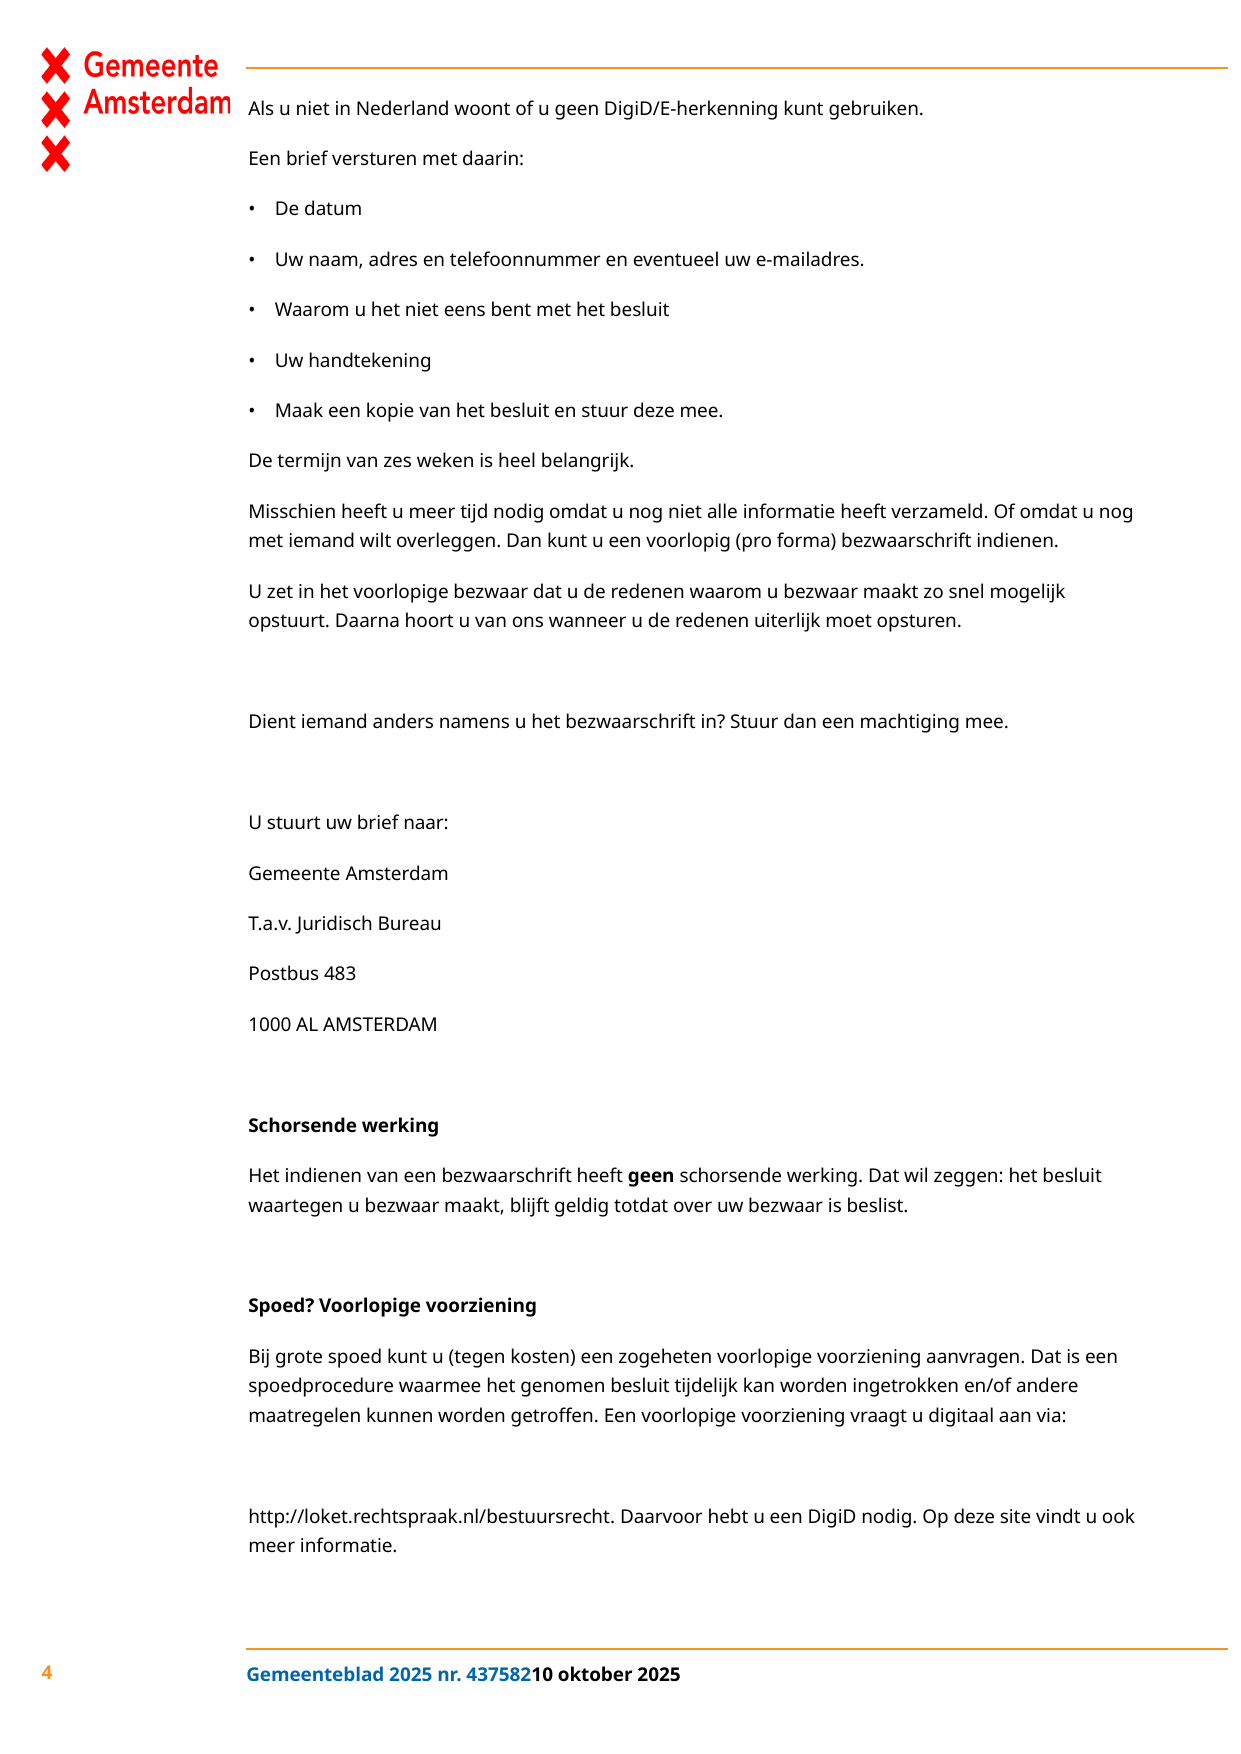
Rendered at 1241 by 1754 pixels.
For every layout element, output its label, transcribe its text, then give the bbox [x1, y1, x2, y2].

text U zet in het voorlopige bezwaar dat u de redenen waarom u bezwaar maakt zo snel mogelijk opstuurt. Daarna hoort u van ons wanneer u de redenen uiterlijk moet opsturen. [248, 578, 1152, 633]
picture [41, 47, 231, 172]
text Spoed? Voorlopige voorziening [248, 1293, 1152, 1318]
text • Maak een kopie van het besluit en stuur deze mee. [248, 397, 1152, 423]
text U stuurt uw brief naar: [248, 809, 1152, 835]
text Het indienen van een bezwaarschrift heeft geen schorsende werking. Dat wil zeggen: het besluit waartegen u bezwaar maakt, blijft geldig totdat over uw bezwaar is beslist. [248, 1162, 1152, 1218]
text • Uw naam, adres en telefoonnummer en eventueel uw e-mailadres. [248, 246, 1152, 272]
text Een brief versturen met daarin: [248, 145, 1152, 171]
text Misschien heeft u meer tijd nodig omdat u nog niet alle informatie heeft verzameld. Of omdat u nog met iemand wilt overleggen. Dan kunt u een voorlopig (pro forma) bezwaarschrift indienen. [248, 498, 1152, 553]
text Als u niet in Nederland woont of u geen DigiD/E-herkenning kunt gebruiken. [248, 95, 1152, 121]
text De termijn van zes weken is heel belangrijk. [248, 448, 1152, 473]
text • De datum [248, 196, 1152, 221]
text • Waarom u het niet eens bent met het besluit [248, 296, 1152, 322]
text • Uw handtekening [248, 347, 1152, 373]
text http://loket.rechtspraak.nl/bestuursrecht. Daarvoor hebt u een DigiD nodig. Op deze site vindt u ook meer informatie. [248, 1503, 1152, 1558]
text Schorsende werking [248, 1112, 1152, 1138]
text 1000 AL AMSTERDAM [248, 1011, 1152, 1037]
text Postbus 483 [248, 961, 1152, 986]
text Dient iemand anders namens u het bezwaarschrift in? Stuur dan een machtiging mee. [248, 708, 1152, 734]
text Bij grote spoed kunt u (tegen kosten) een zogeheten voorlopige voorziening aanvragen. Dat is een spoedprocedure waarmee het genomen besluit tijdelijk kan worden ingetrokken en/of andere maatregelen kunnen worden getroffen. Een voorlopige voorziening vraagt u digitaal aan via: [248, 1343, 1152, 1428]
text T.a.v. Juridisch Bureau [248, 910, 1152, 936]
text Gemeente Amsterdam [248, 860, 1152, 886]
